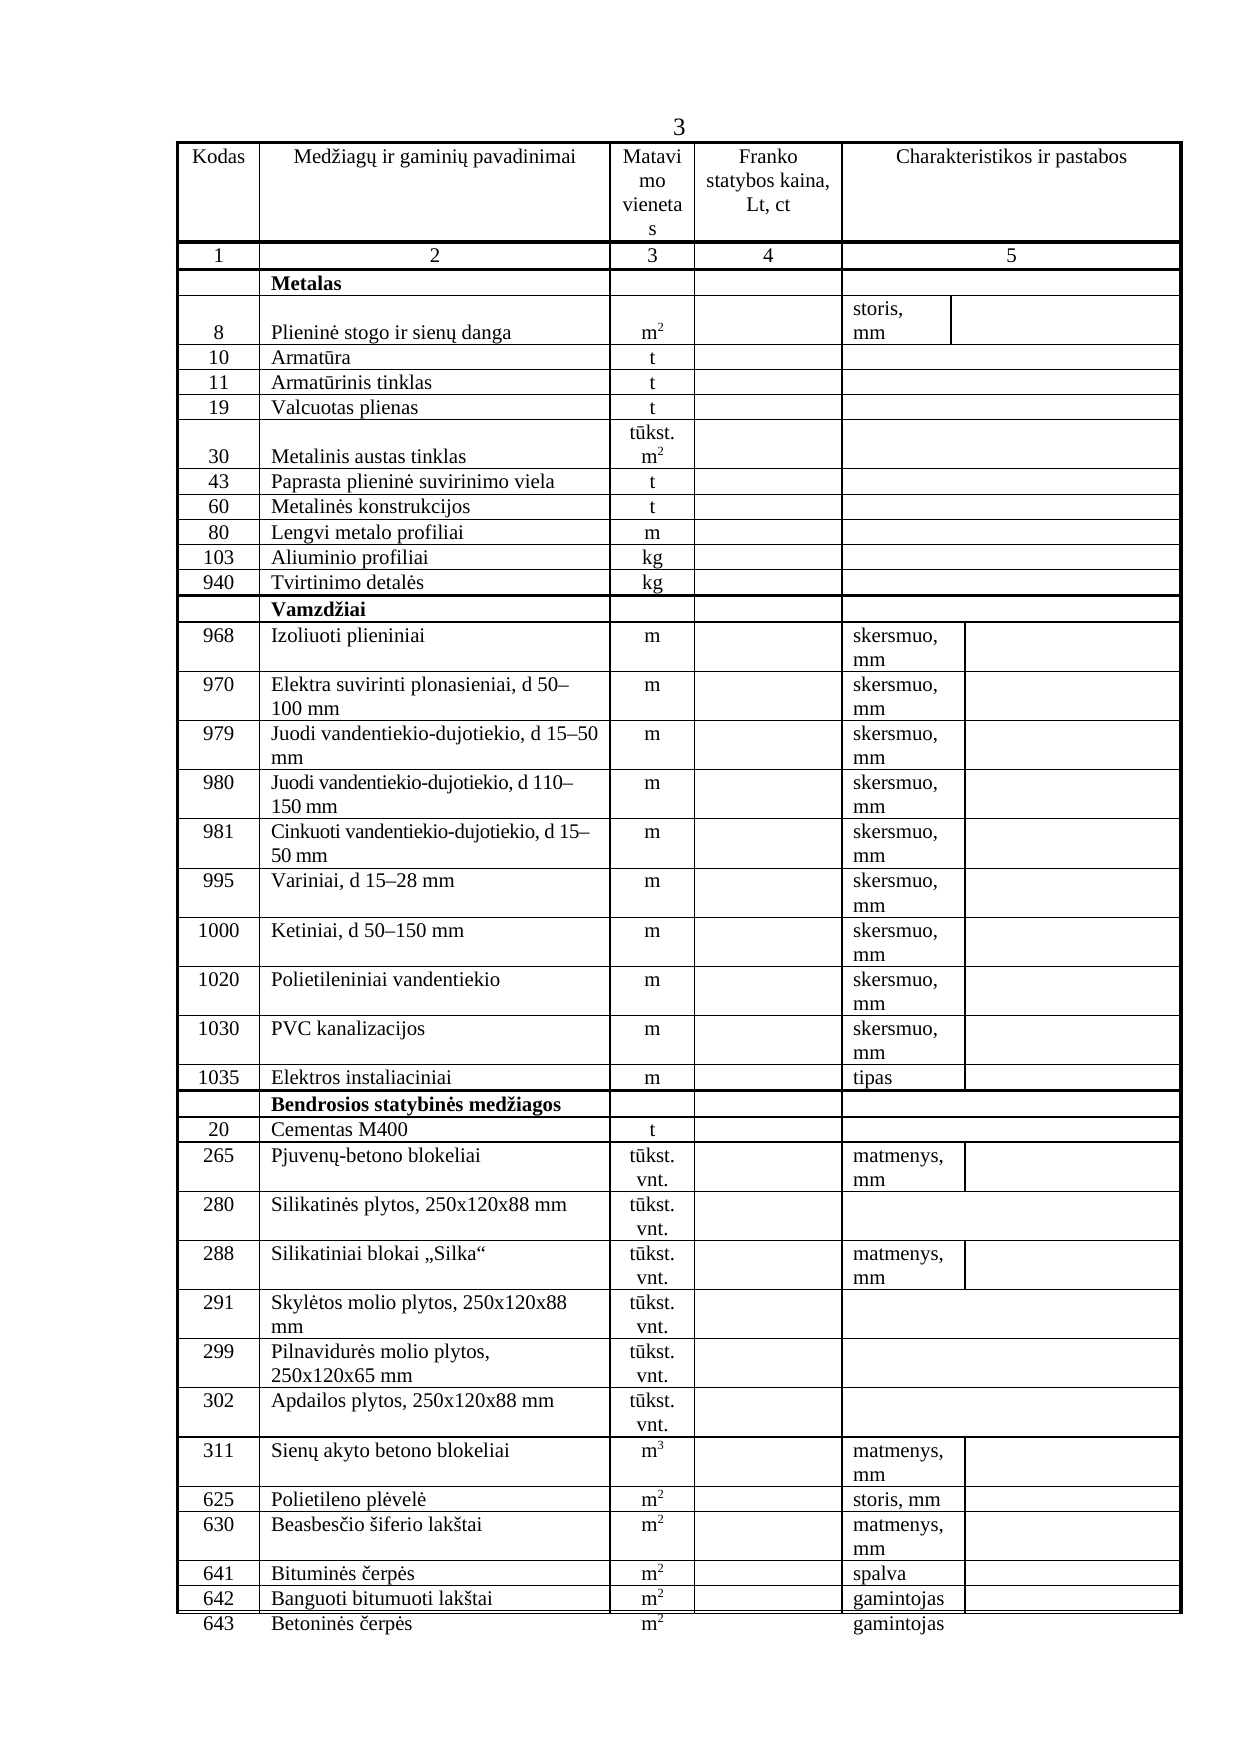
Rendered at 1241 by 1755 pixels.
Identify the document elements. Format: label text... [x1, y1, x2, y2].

table_cell [695, 721, 841, 769]
table_cell [695, 345, 841, 369]
table_cell 625 [179, 1487, 259, 1511]
table_cell Armatūra [260, 345, 609, 369]
table_cell [843, 395, 1179, 419]
table_cell [966, 1065, 1179, 1089]
table_cell Lengvi metalo profiliai [260, 520, 609, 544]
table_cell [695, 597, 841, 621]
table_cell 20 [179, 1118, 259, 1141]
table_cell Pjuvenų-betono blokeliai [260, 1143, 609, 1191]
table_cell [695, 1143, 841, 1191]
table_cell [695, 967, 841, 1015]
table_cell [966, 1586, 1179, 1610]
table_cell m3 [611, 1438, 694, 1486]
table_cell Bendrosios statybinės medžiagos [260, 1092, 609, 1116]
table_cell matmenys, mm [843, 1241, 964, 1289]
table_cell 80 [179, 520, 259, 544]
table_cell [695, 1241, 841, 1289]
table_cell 970 [179, 672, 259, 720]
table_cell m [611, 721, 694, 769]
table_cell Aliuminio profiliai [260, 545, 609, 569]
table_cell tūkst. m2 [611, 420, 694, 468]
table_cell Juodi vandentiekio-dujotiekio, d 110–150 mm [260, 770, 609, 818]
table_cell tūkst. vnt. [611, 1192, 694, 1240]
table_cell [695, 271, 841, 295]
table_cell t [611, 1118, 694, 1141]
table_cell m2 [611, 1512, 694, 1560]
table_cell m [611, 1065, 694, 1089]
table_cell [695, 545, 841, 569]
table_cell Beasbesčio šiferio lakštai [260, 1512, 609, 1560]
table_cell Izoliuoti plieniniai [260, 623, 609, 671]
table_cell [843, 420, 1179, 468]
table_cell [695, 495, 841, 518]
table_cell 311 [179, 1438, 259, 1486]
table_cell [695, 395, 841, 419]
table_cell 10 [179, 345, 259, 369]
table_cell storis, mm [843, 296, 950, 344]
table_cell Bituminės čerpės [260, 1561, 609, 1585]
table_cell [695, 570, 841, 594]
table_cell m [611, 623, 694, 671]
table_cell 979 [179, 721, 259, 769]
table_cell m [611, 520, 694, 544]
table_cell tūkst. vnt. [611, 1241, 694, 1289]
table_cell [695, 520, 841, 544]
table_cell t [611, 395, 694, 419]
table_header Franko statybos kaina, Lt, ct [695, 144, 841, 240]
table_cell skersmuo, mm [843, 918, 964, 966]
table_cell skersmuo, mm [843, 967, 964, 1015]
table_cell [611, 1092, 694, 1116]
table_cell [695, 469, 841, 493]
table_cell [843, 271, 1179, 295]
table_cell [843, 345, 1179, 369]
table_cell Polietileniniai vandentiekio [260, 967, 609, 1015]
table_cell 299 [179, 1339, 259, 1387]
table_cell 60 [179, 495, 259, 518]
table_cell 302 [179, 1388, 259, 1436]
table_cell skersmuo, mm [843, 770, 964, 818]
table_cell m2 [611, 296, 694, 344]
table_cell 1000 [179, 918, 259, 966]
table_cell m [611, 967, 694, 1015]
table_cell 280 [179, 1192, 259, 1240]
table_cell m2 [611, 1586, 694, 1610]
table_cell Vamzdžiai [260, 597, 609, 621]
table_cell [695, 1438, 841, 1486]
table_cell Metalas [260, 271, 609, 295]
table_cell kg [611, 545, 694, 569]
table_cell 5 [843, 244, 1179, 267]
table_cell [966, 869, 1179, 917]
table_cell [695, 819, 841, 867]
table_cell [695, 420, 841, 468]
table_cell skersmuo, mm [843, 869, 964, 917]
table_cell Skylėtos molio plytos, 250x120x88 mm [260, 1290, 609, 1338]
table_cell Ketiniai, d 50–150 mm [260, 918, 609, 966]
table_cell [695, 1487, 841, 1511]
table_cell m [611, 869, 694, 917]
table_header Matavimo vienetas [611, 144, 694, 240]
table_cell [843, 570, 1179, 594]
table_cell Armatūrinis tinklas [260, 370, 609, 394]
table_cell Silikatinės plytos, 250x120x88 mm [260, 1192, 609, 1240]
table_cell Apdailos plytos, 250x120x88 mm [260, 1388, 609, 1436]
table_cell [843, 545, 1179, 569]
table_cell 8 [179, 296, 259, 344]
table_header Charakteristikos ir pastabos [843, 144, 1179, 240]
table_cell [966, 1512, 1179, 1560]
table_cell tūkst. vnt. [611, 1339, 694, 1387]
table_cell [695, 1118, 841, 1141]
table_cell [966, 1561, 1179, 1585]
table_cell Cementas M400 [260, 1118, 609, 1141]
table_cell [843, 597, 1179, 621]
table_cell t [611, 495, 694, 518]
table_cell [695, 1092, 841, 1116]
table_cell 4 [695, 244, 841, 267]
table_cell Silikatiniai blokai „Silka“ [260, 1241, 609, 1289]
table_cell Pilnavidurės molio plytos, 250x120x65 mm [260, 1339, 609, 1387]
table_cell 11 [179, 370, 259, 394]
table_cell [966, 623, 1179, 671]
table_cell 995 [179, 869, 259, 917]
table_cell t [611, 370, 694, 394]
table_cell [966, 918, 1179, 966]
table_cell storis, mm [843, 1487, 964, 1511]
table_cell [695, 1339, 841, 1387]
table_cell [695, 1065, 841, 1089]
table_cell [695, 918, 841, 966]
table_cell tūkst. vnt. [611, 1388, 694, 1436]
table_cell [695, 1512, 841, 1560]
table_cell 103 [179, 545, 259, 569]
table_cell 642 [179, 1586, 259, 1610]
table_cell [611, 597, 694, 621]
table_cell tūkst. vnt. [611, 1290, 694, 1338]
table_cell 1035 [179, 1065, 259, 1089]
table_cell Variniai, d 15–28 mm [260, 869, 609, 917]
table_cell PVC kanalizacijos [260, 1016, 609, 1064]
table_cell [966, 1438, 1179, 1486]
table_cell spalva [843, 1561, 964, 1585]
table_cell Tvirtinimo detalės [260, 570, 609, 594]
table_cell 981 [179, 819, 259, 867]
table_cell [695, 770, 841, 818]
table_header Medžiagų ir gaminių pavadinimai [260, 144, 609, 240]
table_cell [966, 1016, 1179, 1064]
table_cell 1030 [179, 1016, 259, 1064]
table_cell [966, 967, 1179, 1015]
table_cell [843, 495, 1179, 518]
table_cell m [611, 770, 694, 818]
table_cell 641 [179, 1561, 259, 1585]
table_cell [966, 1143, 1179, 1191]
table_cell [695, 623, 841, 671]
table_cell [695, 1388, 841, 1436]
table_cell [843, 520, 1179, 544]
table_cell m2 [611, 1561, 694, 1585]
table_cell skersmuo, mm [843, 721, 964, 769]
table_cell skersmuo, mm [843, 819, 964, 867]
table_cell Elektros instaliaciniai [260, 1065, 609, 1089]
table_cell Elektra suvirinti plonasieniai, d 50–100 mm [260, 672, 609, 720]
table_cell 265 [179, 1143, 259, 1191]
table_cell 980 [179, 770, 259, 818]
table_cell [695, 869, 841, 917]
table_cell matmenys, mm [843, 1512, 964, 1560]
table_cell [611, 271, 694, 295]
table_cell 43 [179, 469, 259, 493]
table_cell t [611, 345, 694, 369]
table_cell [695, 1561, 841, 1585]
table_cell tipas [843, 1065, 964, 1089]
table_cell [843, 1339, 1179, 1387]
table_cell [952, 296, 1179, 344]
table_cell 3 [611, 244, 694, 267]
table_cell [843, 1092, 1179, 1116]
table_cell Metalinis austas tinklas [260, 420, 609, 468]
table_cell 19 [179, 395, 259, 419]
table_cell Cinkuoti vandentiekio-dujotiekio, d 15–50 mm [260, 819, 609, 867]
table_cell tūkst. vnt. [611, 1143, 694, 1191]
table_cell [695, 1192, 841, 1240]
table_cell [843, 370, 1179, 394]
table_cell 291 [179, 1290, 259, 1338]
table_cell m [611, 672, 694, 720]
table_cell 630 [179, 1512, 259, 1560]
table_cell matmenys, mm [843, 1438, 964, 1486]
table_cell [695, 296, 841, 344]
table_cell [966, 819, 1179, 867]
table_cell [695, 370, 841, 394]
table_cell t [611, 469, 694, 493]
table_cell matmenys, mm [843, 1143, 964, 1191]
table_cell m [611, 1016, 694, 1064]
table_cell [179, 271, 259, 295]
table_cell [179, 1092, 259, 1116]
table_cell skersmuo, mm [843, 623, 964, 671]
table_cell m2 [611, 1487, 694, 1511]
table_cell Valcuotas plienas [260, 395, 609, 419]
table_cell 1 [179, 244, 259, 267]
table_cell [843, 469, 1179, 493]
table_cell 30 [179, 420, 259, 468]
table_cell kg [611, 570, 694, 594]
table_cell 1020 [179, 967, 259, 1015]
table_cell Polietileno plėvelė [260, 1487, 609, 1511]
table_cell 288 [179, 1241, 259, 1289]
table_cell [966, 1487, 1179, 1511]
table_cell skersmuo, mm [843, 672, 964, 720]
table_cell 968 [179, 623, 259, 671]
table_cell m [611, 918, 694, 966]
table_header Kodas [179, 144, 259, 240]
table_cell [695, 1290, 841, 1338]
table_cell [966, 721, 1179, 769]
table_cell 940 [179, 570, 259, 594]
table_cell [179, 597, 259, 621]
table_cell [695, 1016, 841, 1064]
table_cell [966, 1241, 1179, 1289]
table_cell Juodi vandentiekio-dujotiekio, d 15–50 mm [260, 721, 609, 769]
table_cell Banguoti bitumuoti lakštai [260, 1586, 609, 1610]
table_cell Sienų akyto betono blokeliai [260, 1438, 609, 1486]
table_cell [843, 1192, 1179, 1240]
table_cell [843, 1388, 1179, 1436]
table_cell 2 [260, 244, 609, 267]
table_cell skersmuo, mm [843, 1016, 964, 1064]
table_cell [695, 672, 841, 720]
table_cell [966, 672, 1179, 720]
table_cell m [611, 819, 694, 867]
table_cell gamintojas [843, 1586, 964, 1610]
table_cell [695, 1586, 841, 1610]
table_cell Plieninė stogo ir sienų danga [260, 296, 609, 344]
table_cell [966, 770, 1179, 818]
table_cell Paprasta plieninė suvirinimo viela [260, 469, 609, 493]
table_cell [843, 1118, 1179, 1141]
table_cell Metalinės konstrukcijos [260, 495, 609, 518]
table_cell [843, 1290, 1179, 1338]
